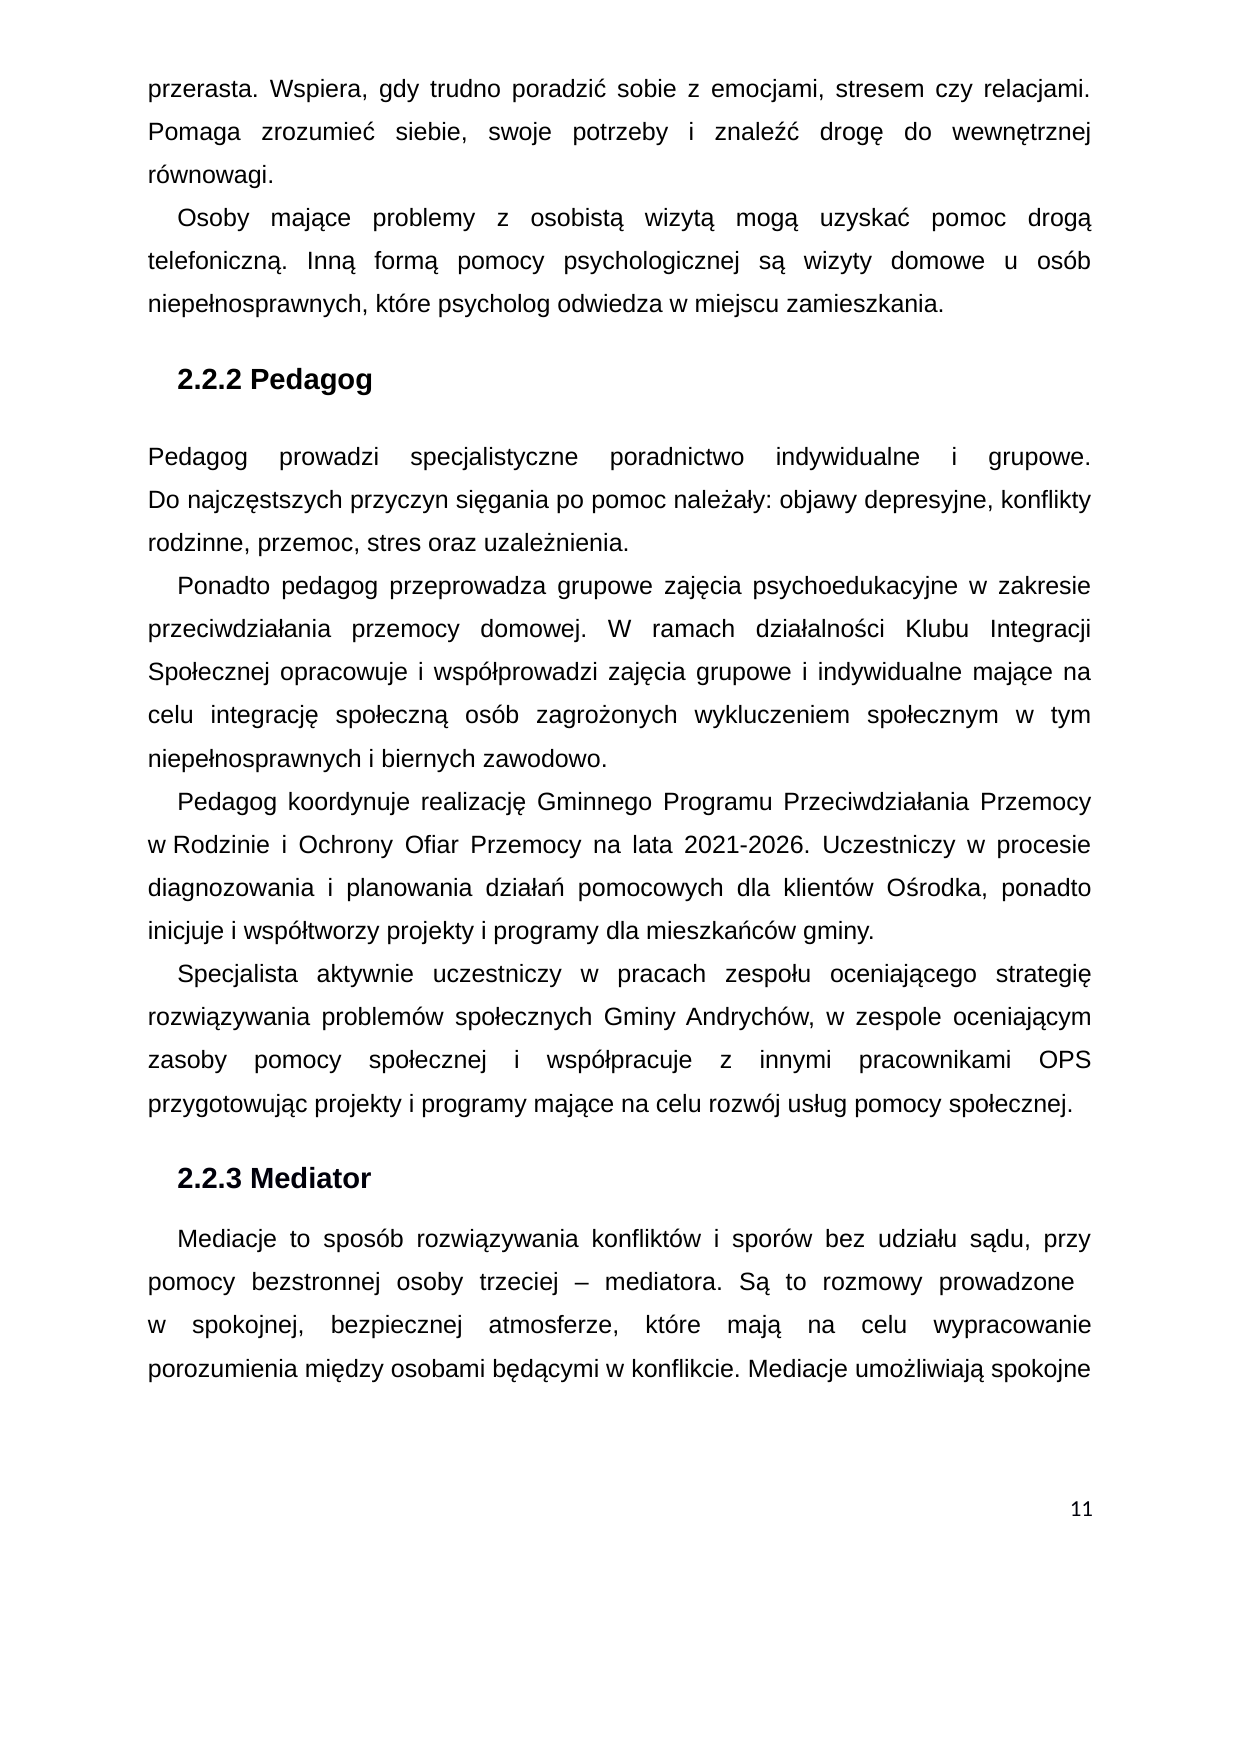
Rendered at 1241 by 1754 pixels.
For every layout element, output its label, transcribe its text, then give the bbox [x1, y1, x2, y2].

text przerasta. Wspiera, gdy trudno poradzić sobie z emocjami, stresem czy relacjami. Pomaga zrozumieć siebie, swoje potrzeby i znaleźć drogę do wewnętrznej równowagi. [148, 74, 1093, 189]
subtitle 2.2.3 Mediator [148, 1161, 1093, 1195]
text Osoby mające problemy z osobistą wizytą mogą uzyskać pomoc drogą telefoniczną. Inną formą pomocy psychologicznej są wizyty domowe u osób niepełnosprawnych, które psycholog odwiedza w miejscu zamieszkania. [148, 203, 1093, 318]
subtitle 2.2.2 Pedagog [148, 362, 1093, 396]
text Pedagog koordynuje realizację Gminnego Programu Przeciwdziałania Przemocy w Rodzinie i Ochrony Ofiar Przemocy na lata 2021-2026. Uczestniczy w procesie diagnozowania i planowania działań pomocowych dla klientów Ośrodka, ponadto inicjuje i współtworzy projekty i programy dla mieszkańców gminy. [148, 787, 1093, 945]
text Pedagog prowadzi specjalistyczne poradnictwo indywidualne i grupowe. Do najczęstszych przyczyn sięgania po pomoc należały: objawy depresyjne, konflikty rodzinne, przemoc, stres oraz uzależnienia. [148, 442, 1093, 557]
text Specjalista aktywnie uczestniczy w pracach zespołu oceniającego strategię rozwiązywania problemów społecznych Gminy Andrychów, w zespole oceniającym zasoby pomocy społecznej i współpracuje z innymi pracownikami OPS przygotowując projekty i programy mające na celu rozwój usług pomocy społecznej. [148, 959, 1093, 1117]
text Mediacje to sposób rozwiązywania konfliktów i sporów bez udziału sądu, przy pomocy bezstronnej osoby trzeciej – mediatora. Są to rozmowy prowadzone w spokojnej, bezpiecznej atmosferze, które mają na celu wypracowanie porozumienia między osobami będącymi w konflikcie. Mediacje umożliwiają spokojne [148, 1224, 1093, 1382]
text Ponadto pedagog przeprowadza grupowe zajęcia psychoedukacyjne w zakresie przeciwdziałania przemocy domowej. W ramach działalności Klubu Integracji Społecznej opracowuje i współprowadzi zajęcia grupowe i indywidualne mające na celu integrację społeczną osób zagrożonych wykluczeniem społecznym w tym niepełnosprawnych i biernych zawodowo. [148, 571, 1093, 772]
